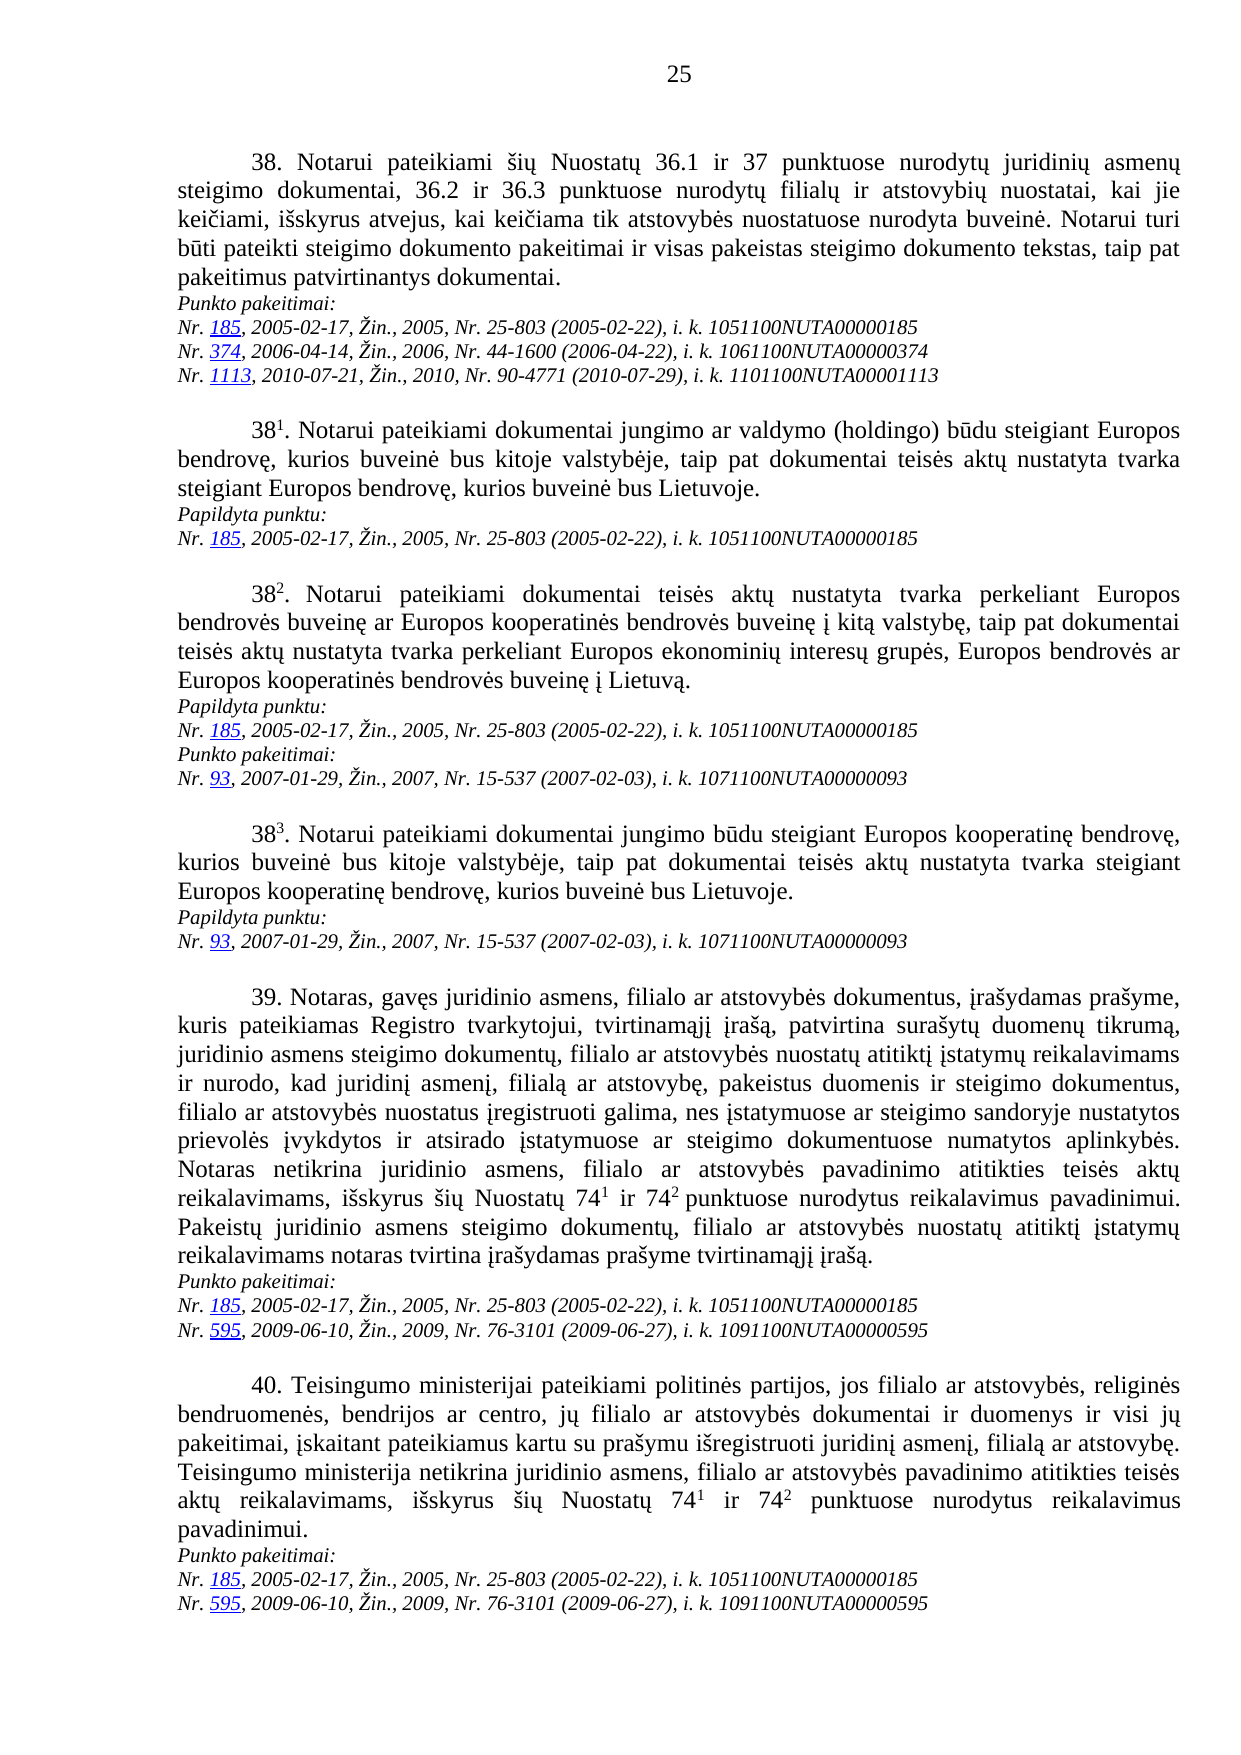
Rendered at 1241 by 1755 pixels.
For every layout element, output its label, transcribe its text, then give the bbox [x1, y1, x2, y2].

text Nr. 374, 2006-04-14, Žin., 2006, Nr. 44-1600 (2006-04-22), i. k. 1061100NUTA00000374 [177, 339, 1181, 363]
text Nr. 595, 2009-06-10, Žin., 2009, Nr. 76-3101 (2009-06-27), i. k. 1091100NUTA00000595 [177, 1591, 1181, 1615]
text Papildyta punktu: [177, 905, 1181, 929]
text 38. Notarui pateikiami šių Nuostatų 36.1 ir 37 punktuose nurodytų juridinių asmenų steigimo dokumentai, 36.2 ir 36.3 punktuose nurodytų filialų ir atstovybių nuostatai, kai jie keičiami, išskyrus atvejus, kai keičiama tik atstovybės nuostatuose nurodyta buveinė. Notarui turi būti pateikti steigimo dokumento pakeitimai ir visas pakeistas steigimo dokumento tekstas, taip pat pakeitimus patvirtinantys dokumentai. [177, 147, 1181, 291]
text Punkto pakeitimai: [177, 291, 1181, 315]
text Nr. 185, 2005-02-17, Žin., 2005, Nr. 25-803 (2005-02-22), i. k. 1051100NUTA00000185 [177, 1293, 1181, 1317]
text 381. Notarui pateikiami dokumentai jungimo ar valdymo (holdingo) būdu steigiant Europos bendrovę, kurios buveinė bus kitoje valstybėje, taip pat dokumentai teisės aktų nustatyta tvarka steigiant Europos bendrovę, kurios buveinė bus Lietuvoje. [177, 416, 1181, 502]
text Nr. 1113, 2010-07-21, Žin., 2010, Nr. 90-4771 (2010-07-29), i. k. 1101100NUTA00001113 [177, 363, 1181, 387]
text Nr. 185, 2005-02-17, Žin., 2005, Nr. 25-803 (2005-02-22), i. k. 1051100NUTA00000185 [177, 315, 1181, 339]
text 40. Teisingumo ministerijai pateikiami politinės partijos, jos filialo ar atstovybės, religinės bendruomenės, bendrijos ar centro, jų filialo ar atstovybės dokumentai ir duomenys ir visi jų pakeitimai, įskaitant pateikiamus kartu su prašymu išregistruoti juridinį asmenį, filialą ar atstovybę. Teisingumo ministerija netikrina juridinio asmens, filialo ar atstovybės pavadinimo atitikties teisės aktų reikalavimams, išskyrus šių Nuostatų 741 ir 742 punktuose nurodytus reikalavimus pavadinimui. [177, 1370, 1181, 1543]
text Nr. 185, 2005-02-17, Žin., 2005, Nr. 25-803 (2005-02-22), i. k. 1051100NUTA00000185 [177, 718, 1181, 742]
text Nr. 93, 2007-01-29, Žin., 2007, Nr. 15-537 (2007-02-03), i. k. 1071100NUTA00000093 [177, 929, 1181, 953]
text 383. Notarui pateikiami dokumentai jungimo būdu steigiant Europos kooperatinę bendrovę, kurios buveinė bus kitoje valstybėje, taip pat dokumentai teisės aktų nustatyta tvarka steigiant Europos kooperatinę bendrovę, kurios buveinė bus Lietuvoje. [177, 819, 1181, 905]
text Nr. 595, 2009-06-10, Žin., 2009, Nr. 76-3101 (2009-06-27), i. k. 1091100NUTA00000595 [177, 1317, 1181, 1342]
text Punkto pakeitimai: [177, 1543, 1181, 1567]
text Nr. 185, 2005-02-17, Žin., 2005, Nr. 25-803 (2005-02-22), i. k. 1051100NUTA00000185 [177, 1567, 1181, 1591]
text Punkto pakeitimai: [177, 742, 1181, 766]
text Nr. 185, 2005-02-17, Žin., 2005, Nr. 25-803 (2005-02-22), i. k. 1051100NUTA00000185 [177, 526, 1181, 550]
text 39. Notaras, gavęs juridinio asmens, filialo ar atstovybės dokumentus, įrašydamas prašyme, kuris pateikiamas Registro tvarkytojui, tvirtinamąjį įrašą, patvirtina surašytų duomenų tikrumą, juridinio asmens steigimo dokumentų, filialo ar atstovybės nuostatų atitiktį įstatymų reikalavimams ir nurodo, kad juridinį asmenį, filialą ar atstovybę, pakeistus duomenis ir steigimo dokumentus, filialo ar atstovybės nuostatus įregistruoti galima, nes įstatymuose ar steigimo sandoryje nustatytos prievolės įvykdytos ir atsirado įstatymuose ar steigimo dokumentuose numatytos aplinkybės. Notaras netikrina juridinio asmens, filialo ar atstovybės pavadinimo atitikties teisės aktų reikalavimams, išskyrus šių Nuostatų 741 ir 742 punktuose nurodytus reikalavimus pavadinimui. Pakeistų juridinio asmens steigimo dokumentų, filialo ar atstovybės nuostatų atitiktį įstatymų reikalavimams notaras tvirtina įrašydamas prašyme tvirtinamąjį įrašą. [177, 982, 1181, 1269]
text Papildyta punktu: [177, 694, 1181, 718]
text Punkto pakeitimai: [177, 1269, 1181, 1293]
text Papildyta punktu: [177, 502, 1181, 526]
text 382. Notarui pateikiami dokumentai teisės aktų nustatyta tvarka perkeliant Europos bendrovės buveinę ar Europos kooperatinės bendrovės buveinę į kitą valstybę, taip pat dokumentai teisės aktų nustatyta tvarka perkeliant Europos ekonominių interesų grupės, Europos bendrovės ar Europos kooperatinės bendrovės buveinę į Lietuvą. [177, 579, 1181, 694]
text Nr. 93, 2007-01-29, Žin., 2007, Nr. 15-537 (2007-02-03), i. k. 1071100NUTA00000093 [177, 766, 1181, 790]
